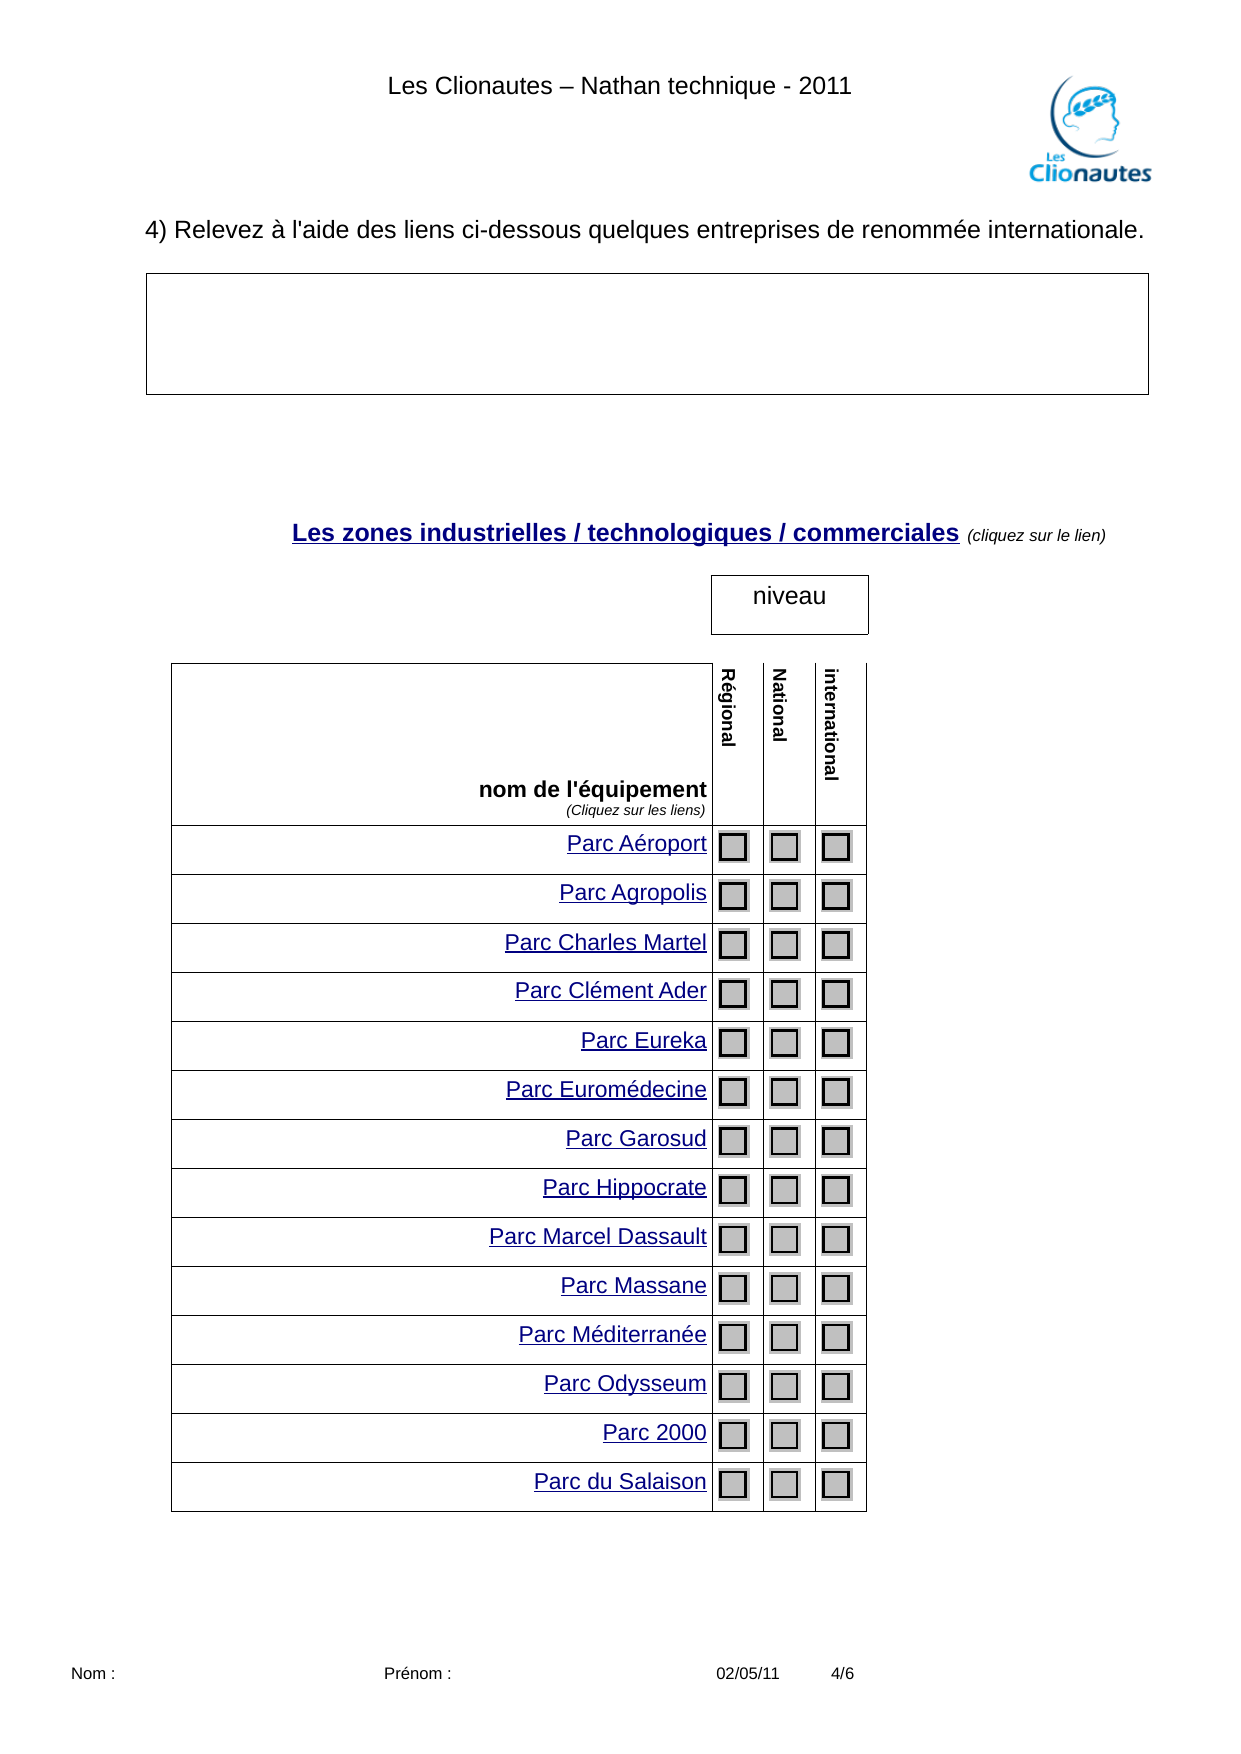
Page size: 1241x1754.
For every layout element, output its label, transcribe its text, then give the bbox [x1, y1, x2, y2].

table_cell Parc Marcel Dassault [172, 1218, 712, 1266]
table_cell [816, 1414, 866, 1462]
table_cell Parc Odysseum [172, 1365, 712, 1413]
table_cell [816, 1169, 866, 1217]
table_cell [816, 875, 866, 923]
table_cell [764, 875, 815, 923]
table_cell [816, 826, 866, 873]
table_cell Parc du Salaison [172, 1463, 712, 1511]
table_cell [816, 1267, 866, 1315]
table_cell [764, 1022, 815, 1070]
table_cell [713, 875, 763, 923]
table_cell Parc Méditerranée [172, 1316, 712, 1364]
table_header Régional [713, 663, 763, 824]
table_cell [713, 826, 763, 873]
table_cell Parc 2000 [172, 1414, 712, 1462]
table_cell [713, 1414, 763, 1462]
table_cell [764, 924, 815, 972]
table_cell [764, 1218, 815, 1266]
table_cell [816, 1071, 866, 1119]
table_cell [764, 1463, 815, 1511]
table_cell [713, 973, 763, 1021]
table_cell [816, 1120, 866, 1168]
table_cell [764, 1071, 815, 1119]
table_cell [713, 1169, 763, 1217]
table_cell Parc Massane [172, 1267, 712, 1315]
table_cell [713, 1022, 763, 1070]
table_cell [764, 1316, 815, 1364]
table_cell [764, 1169, 815, 1217]
table_cell [764, 1414, 815, 1462]
text 4) Relevez à l'aide des liens ci-dessous quelques entreprises de renommée internationale. [71, 215, 1171, 244]
table_cell [816, 1463, 866, 1511]
table_header National [764, 663, 815, 824]
table_cell [764, 1365, 815, 1413]
table_cell Parc Euromédecine [172, 1071, 712, 1119]
table_cell [713, 1463, 763, 1511]
table_cell Parc Agropolis [172, 875, 712, 923]
table_cell [764, 1267, 815, 1315]
table_cell [816, 1218, 866, 1266]
picture [1011, 60, 1170, 197]
table_cell [764, 826, 815, 873]
table_cell [764, 973, 815, 1021]
table_cell Parc Eureka [172, 1022, 712, 1070]
table_header international [816, 663, 866, 824]
table_cell Parc Charles Martel [172, 924, 712, 972]
table_cell [713, 1120, 763, 1168]
table_cell [713, 1218, 763, 1266]
table_cell [713, 1316, 763, 1364]
table_cell [713, 1267, 763, 1315]
table_cell Parc Garosud [172, 1120, 712, 1168]
table_header niveau [712, 576, 868, 634]
table_cell [816, 973, 866, 1021]
table_header nom de l'équipement (Cliquez sur les liens) [172, 664, 712, 824]
table_cell [713, 924, 763, 972]
table_cell Parc Hippocrate [172, 1169, 712, 1217]
table_cell [713, 1365, 763, 1413]
text Les zones industrielles / technologiques / commerciales (cliquez sur le lien) [71, 517, 1169, 546]
table_cell [816, 1365, 866, 1413]
table_header [171, 575, 711, 634]
table_cell [713, 1071, 763, 1119]
table_cell Parc Aéroport [172, 826, 712, 873]
table_cell [816, 1316, 866, 1364]
table_cell Parc Clément Ader [172, 973, 712, 1021]
table_cell [816, 924, 866, 972]
table_cell [764, 1120, 815, 1168]
table_cell [816, 1022, 866, 1070]
